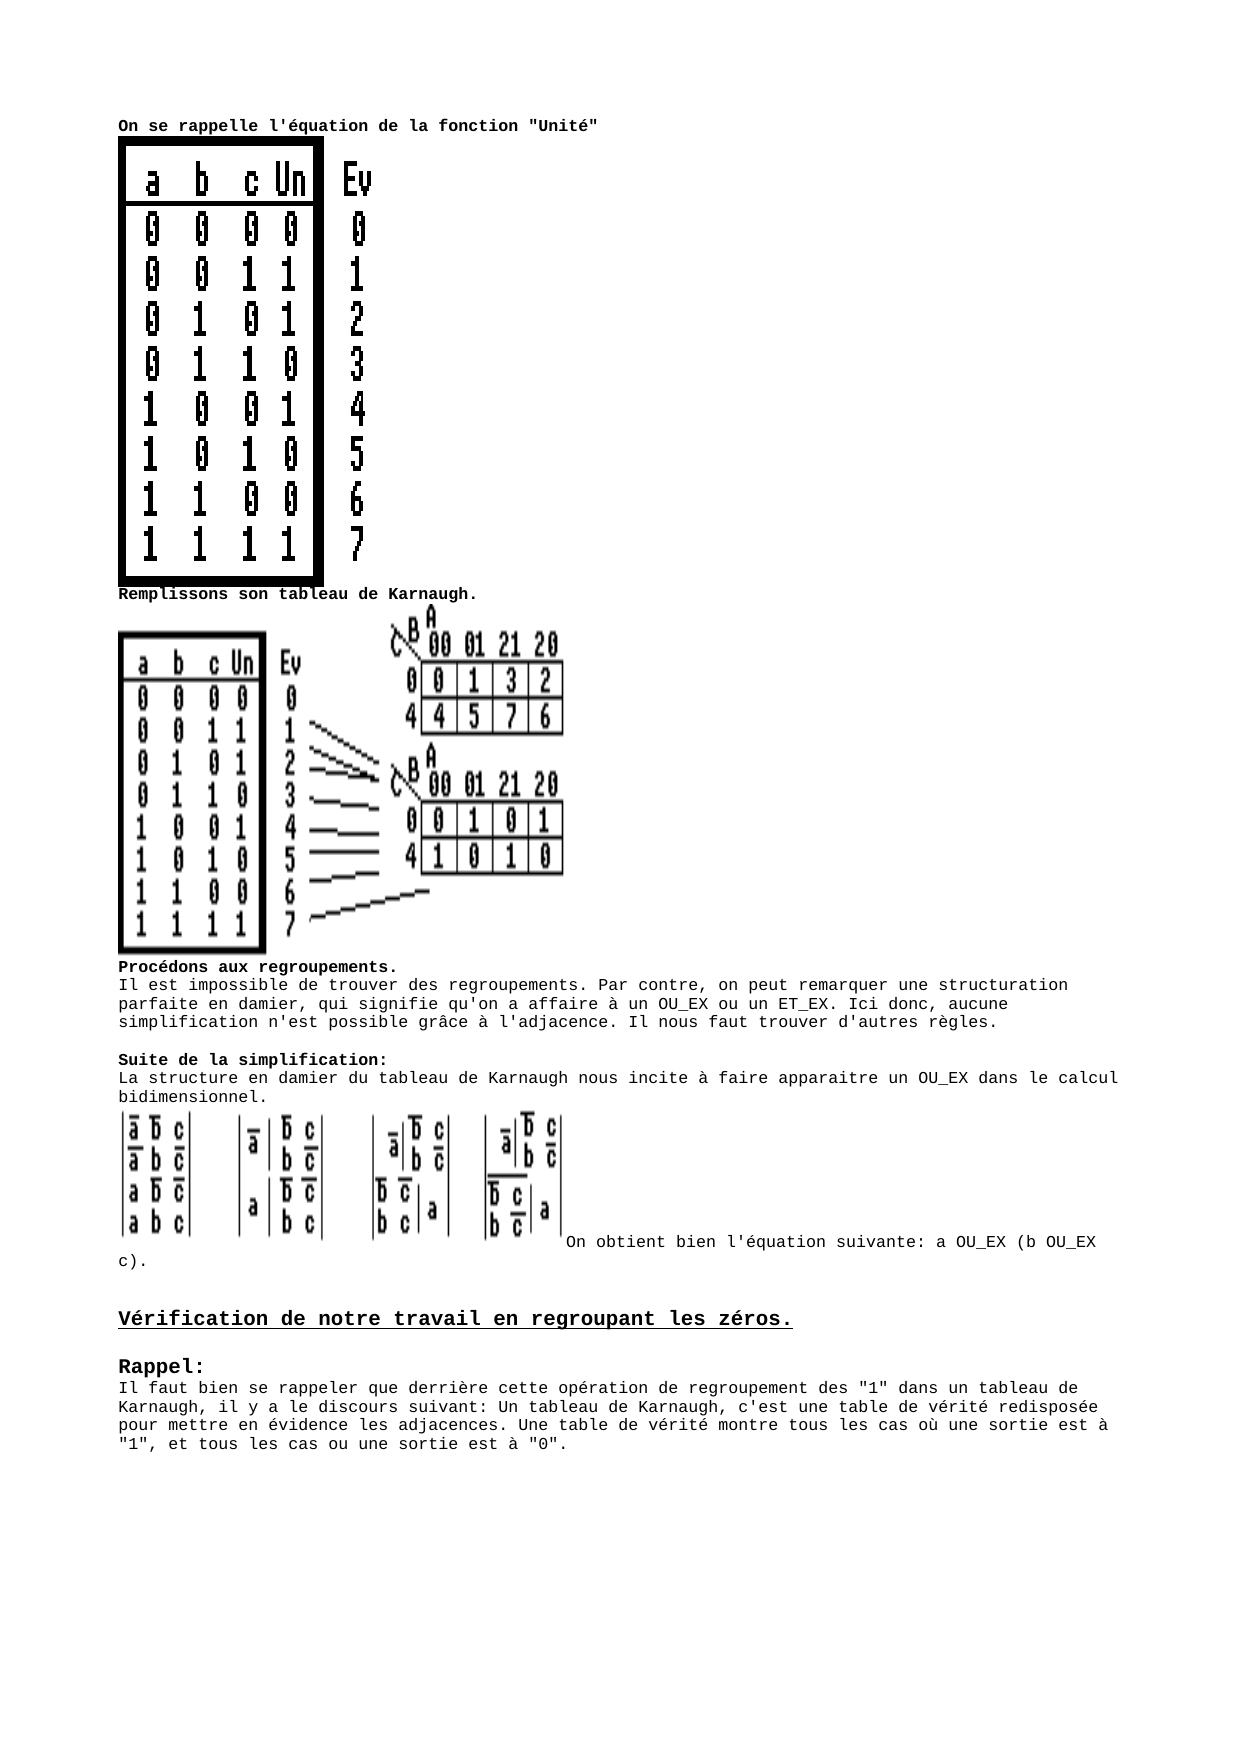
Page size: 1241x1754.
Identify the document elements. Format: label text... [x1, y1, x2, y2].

text La structure en damier du tableau de Karnaugh nous incite à faire apparaitre un OU_EX dans le calcul bidimensionnel. [118, 1070, 1122, 1107]
text Rappel: [118, 1356, 1122, 1380]
text Vérification de notre travail en regroupant les zéros. [118, 1308, 1122, 1332]
text On se rappelle l'équation de la fonction "Unité" [118, 118, 1122, 137]
text Procédons aux regroupements. [118, 959, 1122, 977]
text On obtient bien l'équation suivante: a OU_EX (b OU_EX c). [118, 1107, 1122, 1271]
text Il faut bien se rappeler que derrière cette opération de regroupement des "1" dans un tableau de Karnaugh, il y a le discours suivant: Un tableau de Karnaugh, c'est une table de vérité redisposée pour mettre en évidence les adjacences. Une table de vérité montre tous les cas où une sortie est à "1", et tous les cas ou une sortie est à "0". [118, 1380, 1122, 1454]
text Remplissons son tableau de Karnaugh. [118, 586, 1122, 605]
text Suite de la simplification: [118, 1051, 1122, 1070]
text Il est impossible de trouver des regroupements. Par contre, on peut remarquer une structuration parfaite en damier, qui signifie qu'on a affaire à un OU_EX ou un ET_EX. Ici donc, aucune simplification n'est possible grâce à l'adjacence. Il nous faut trouver d'autres règles. [118, 977, 1122, 1033]
